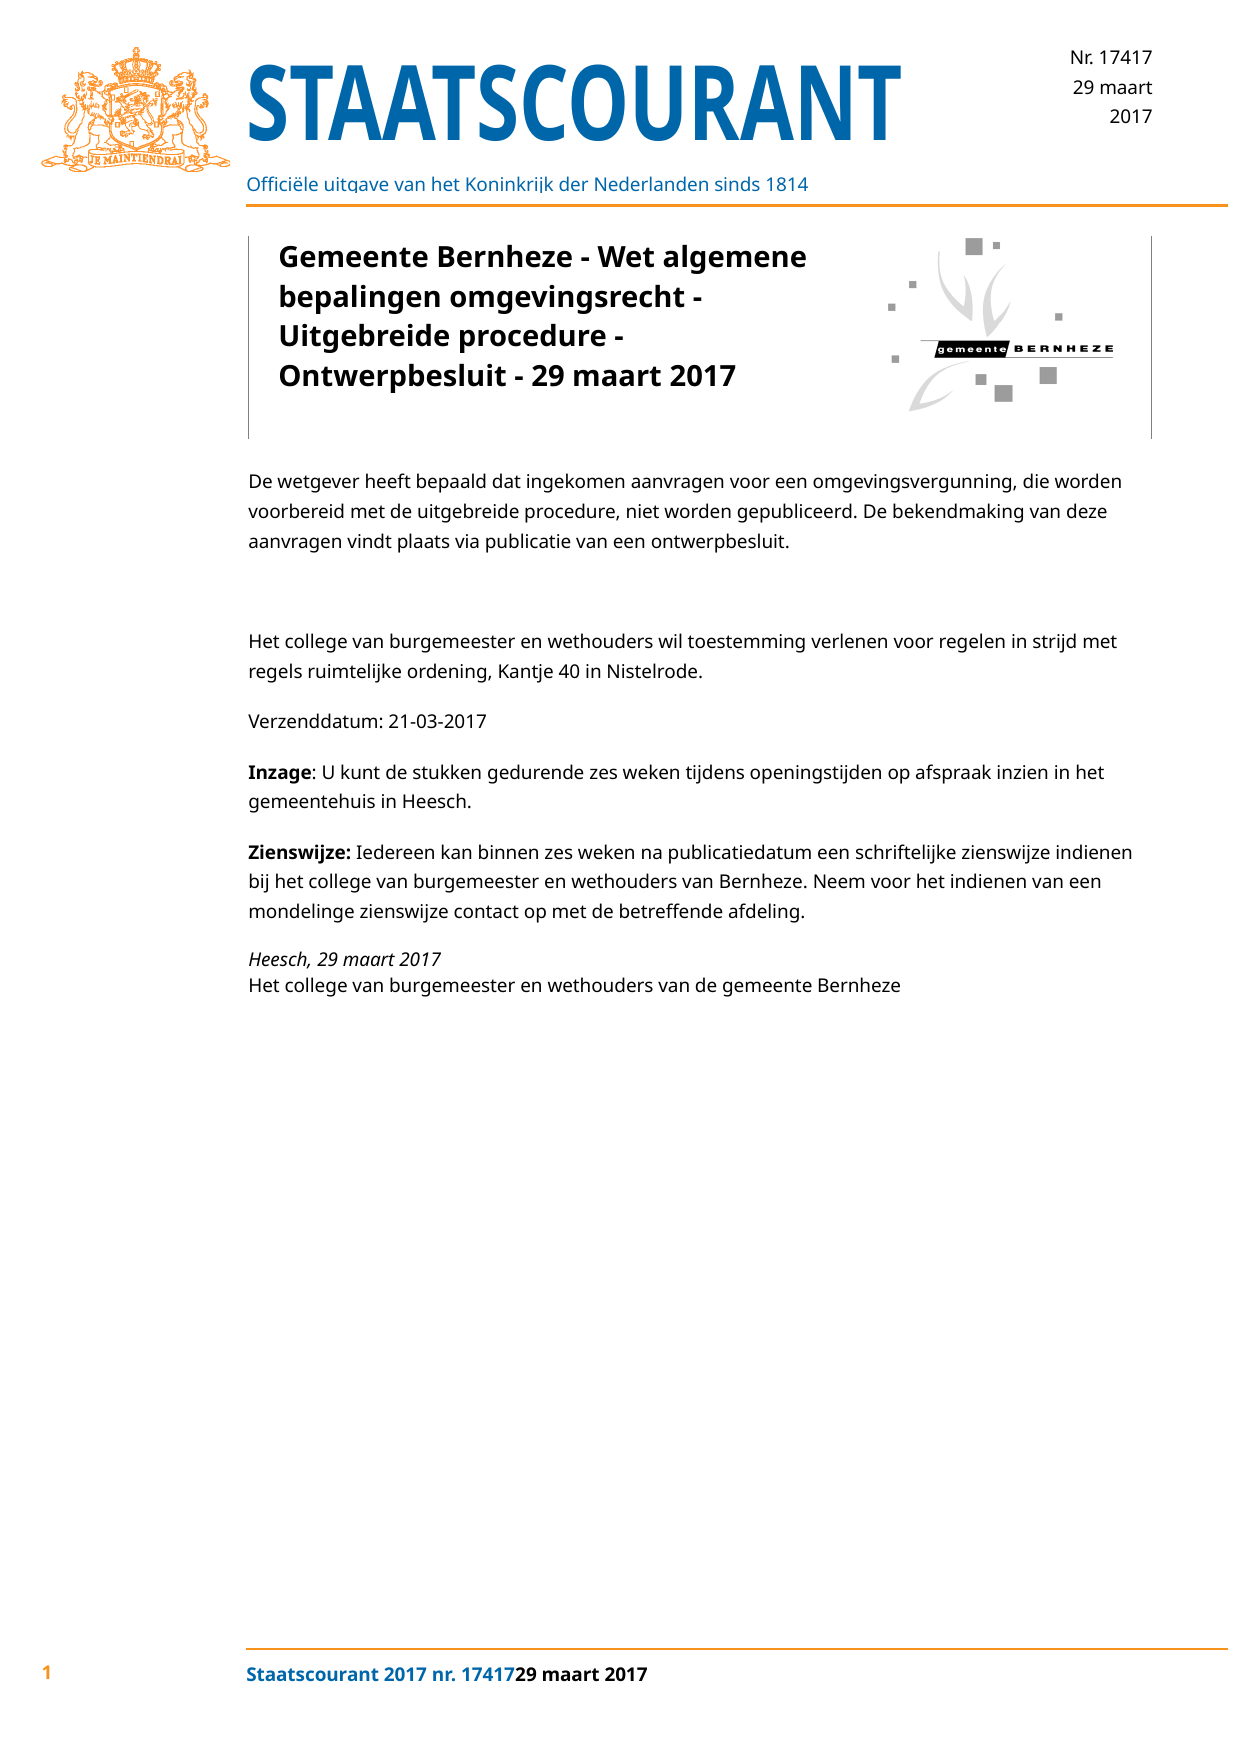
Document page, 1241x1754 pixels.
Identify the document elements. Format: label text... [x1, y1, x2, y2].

text De wetgever heeft bepaald dat ingekomen aanvragen voor een omgevingsvergunning, die worden voorbereid met de uitgebreide procedure, niet worden gepubliceerd. De bekendmaking van deze aanvragen vindt plaats via publicatie van een ontwerpbesluit. [248, 469, 1152, 553]
picture [41, 47, 231, 172]
text Het college van burgemeester en wethouders van de gemeente Bernheze [248, 972, 1152, 997]
table_header [1115, 236, 1151, 413]
text Het college van burgemeester en wethouders wil toestemming verlenen voor regelen in strijd met regels ruimtelijke ordening, Kantje 40 in Nistelrode. [248, 629, 1152, 684]
table_header [850, 236, 886, 413]
text Inzage: U kunt de stukken gedurende zes weken tijdens openingstijden op afspraak inzien in het gemeentehuis in Heesch. [248, 759, 1152, 814]
text Heesch, 29 maart 2017 [248, 946, 1152, 972]
table_header [850, 414, 1151, 439]
picture [886, 236, 1115, 414]
text Verzenddatum: 21-03-2017 [248, 709, 1152, 734]
table_header Gemeente Bernheze - Wet algemene bepalingen omgevingsrecht - Uitgebreide procedure - Ontwerpbesluit - 29 maart 2017 [249, 236, 850, 439]
text Zienswijze: Iedereen kan binnen zes weken na publicatiedatum een schriftelijke zienswijze indienen bij het college van burgemeester en wethouders van Bernheze. Neem voor het indienen van een mondelinge zienswijze contact op met de betreffende afdeling. [248, 839, 1152, 924]
